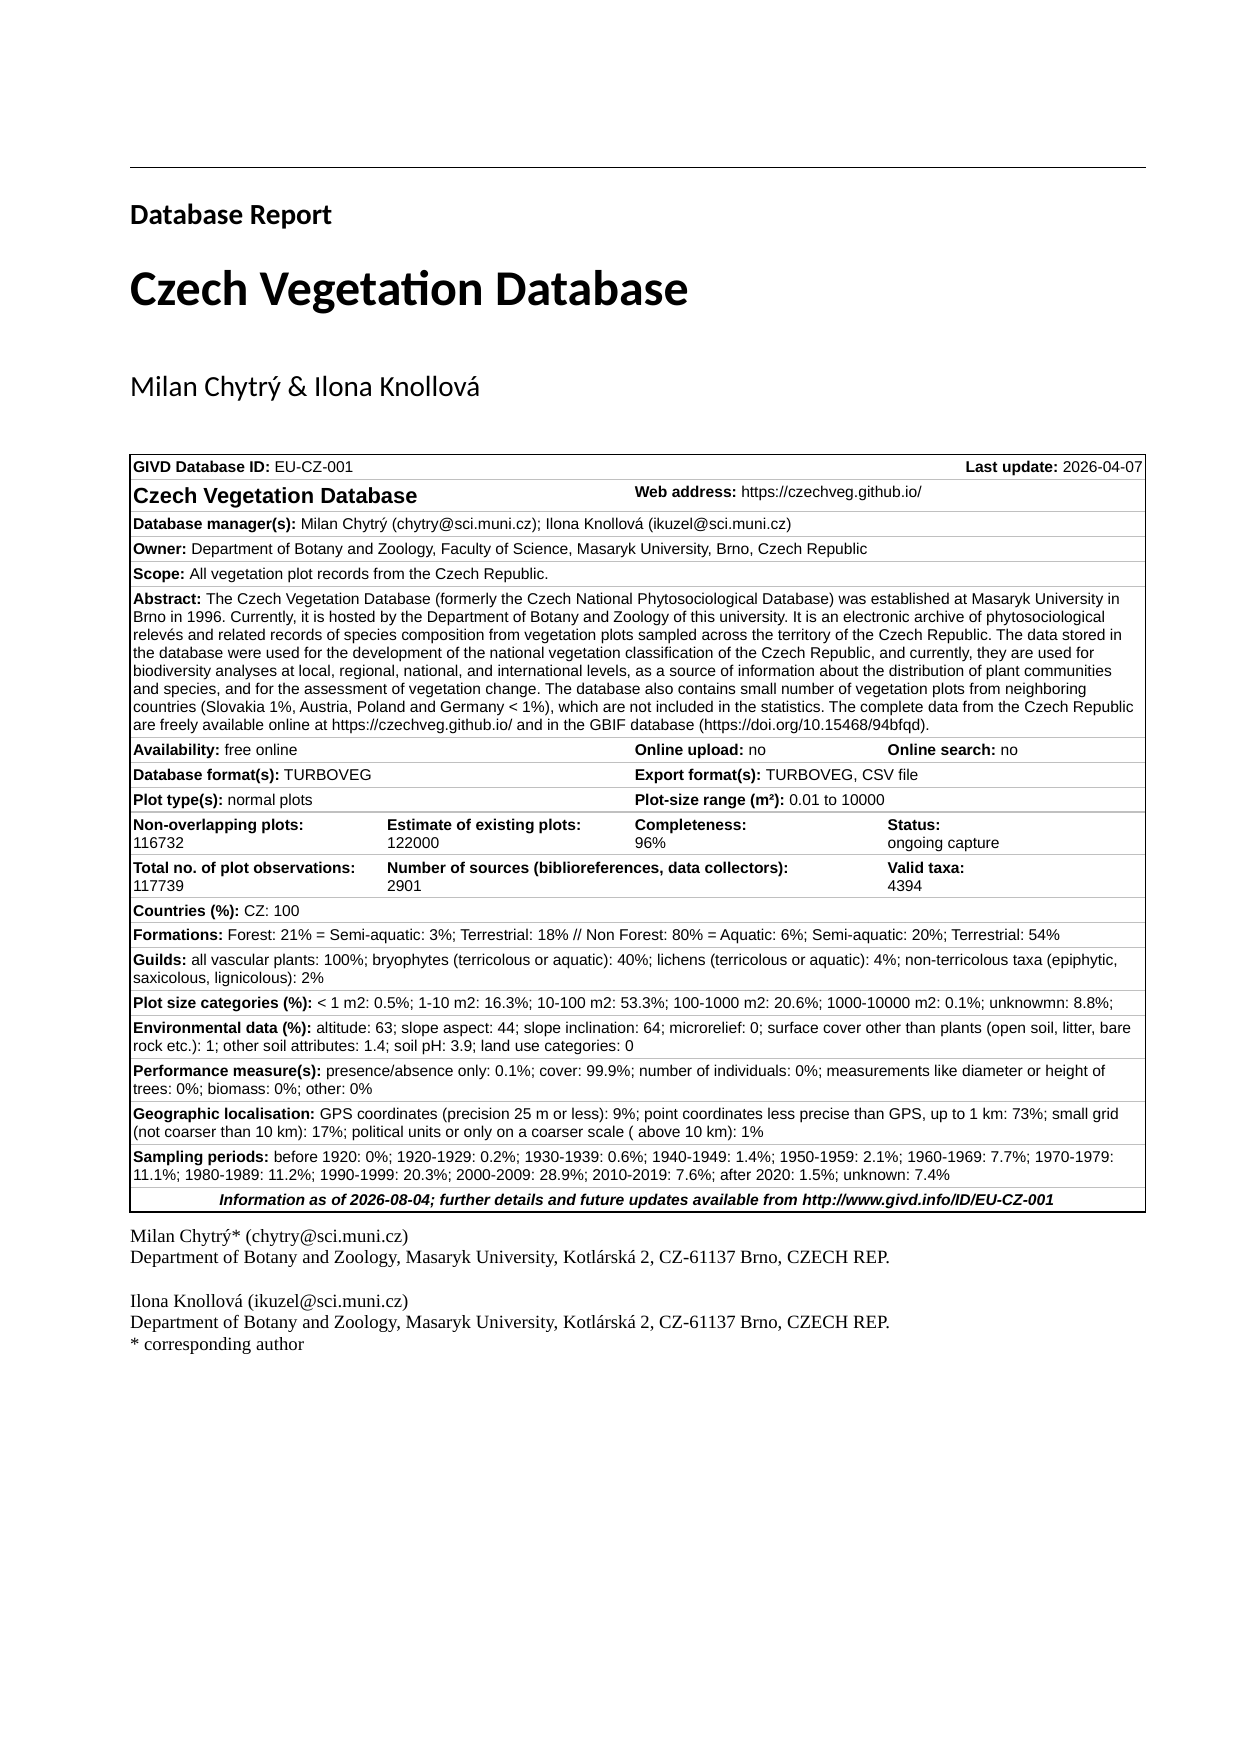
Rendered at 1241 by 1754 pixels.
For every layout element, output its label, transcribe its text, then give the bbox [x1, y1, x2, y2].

table_cell Database manager(s): Milan Chytrý (chytry@sci.muni.cz); Ilona Knollová (ikuzel@sci.muni.cz) [131, 512, 1145, 536]
table_cell Non-overlapping plots: 116732 [131, 813, 384, 854]
table_cell Plot size categories (%): < 1 m2: 0.5%; 1-10 m2: 16.3%; 10-100 m2: 53.3%; 100-1000 m2: 20.6%; 1000-10000 m2: 0.1%; unknowmn: 8.8%; [131, 991, 1145, 1015]
table_cell Guilds: all vascular plants: 100%; bryophytes (terricolous or aquatic): 40%; lichens (terricolous or aquatic): 4%; non-terricolous taxa (epiphytic, saxicolous, lignicolous): 2% [131, 948, 1145, 990]
table_cell Total no. of plot observations: 117739 [131, 855, 384, 897]
table_cell Completeness: 96% [632, 813, 884, 854]
table_cell Plot-size range (m²): 0.01 to 10000 [632, 788, 1145, 811]
table_cell Plot type(s): normal plots [131, 788, 632, 811]
title Czech Vegetation Database [130, 257, 1146, 318]
text Milan Chytrý* (chytry@sci.muni.cz) Department of Botany and Zoology, Masaryk University, Kotlárská 2, CZ-61137 Brno, CZECH REP. Ilona Knollová (ikuzel@sci.muni.cz) Department of Botany and Zoology, Masaryk University, Kotlárská 2, CZ-61137 Brno, CZECH REP. * corresponding author [130, 1225, 1146, 1354]
text Database Report [130, 196, 1146, 232]
table_cell Formations: Forest: 21% = Semi-aquatic: 3%; Terrestrial: 18% // Non Forest: 80% = Aquatic: 6%; Semi-aquatic: 20%; Terrestrial: 54% [131, 923, 1145, 947]
table_cell Geographic localisation: GPS coordinates (precision 25 m or less): 9%; point coordinates less precise than GPS, up to 1 km: 73%; small grid (not coarser than 10 km): 17%; political units or only on a coarser scale ( above 10 km): 1% [131, 1102, 1145, 1144]
table_cell Countries (%): CZ: 100 [131, 898, 1145, 922]
table_cell Czech Vegetation Database [131, 480, 632, 511]
text Milan Chytrý & Ilona Knollová [130, 368, 1146, 404]
table_cell Valid taxa: 4394 [885, 855, 1145, 897]
table_cell Information as of 2026-08-04; further details and future updates available from http://www.givd.info/ID/EU-CZ-001 [131, 1188, 1145, 1211]
table_cell Owner: Department of Botany and Zoology, Faculty of Science, Masaryk University, Brno, Czech Republic [131, 537, 1145, 561]
table_header GIVD Database ID: EU-CZ-001 [131, 455, 944, 479]
table_cell Environmental data (%): altitude: 63; slope aspect: 44; slope inclination: 64; microrelief: 0; surface cover other than plants (open soil, litter, bare rock etc.): 1; other soil attributes: 1.4; soil pH: 3.9; land use categories: 0 [131, 1016, 1145, 1058]
table_cell Status: ongoing capture [885, 813, 1145, 854]
table_header Last update: 2026-04-07 [944, 455, 1145, 479]
table_cell Database format(s): TURBOVEG [131, 763, 632, 787]
table_cell Web address: https://czechveg.github.io/ [632, 480, 1145, 511]
table_cell Availability: free online [131, 738, 632, 762]
table_cell Estimate of existing plots: 122000 [384, 813, 632, 854]
table_cell Export format(s): TURBOVEG, CSV file [632, 763, 1145, 787]
table_cell Online upload: no [632, 738, 884, 762]
table_cell Performance measure(s): presence/absence only: 0.1%; cover: 99.9%; number of individuals: 0%; measurements like diameter or height of trees: 0%; biomass: 0%; other: 0% [131, 1059, 1145, 1101]
table_cell Number of sources (biblioreferences, data collectors): 2901 [384, 855, 884, 897]
table_cell Sampling periods: before 1920: 0%; 1920-1929: 0.2%; 1930-1939: 0.6%; 1940-1949: 1.4%; 1950-1959: 2.1%; 1960-1969: 7.7%; 1970-1979: 11.1%; 1980-1989: 11.2%; 1990-1999: 20.3%; 2000-2009: 28.9%; 2010-2019: 7.6%; after 2020: 1.5%; unknown: 7.4% [131, 1145, 1145, 1187]
table_cell Scope: All vegetation plot records from the Czech Republic. [131, 562, 1145, 586]
table_cell Online search: no [885, 738, 1145, 762]
table_cell Abstract: The Czech Vegetation Database (formerly the Czech National Phytosociological Database) was established at Masaryk University in Brno in 1996. Currently, it is hosted by the Department of Botany and Zoology of this university. It is an electronic archive of phytosociological relevés and related records of species composition from vegetation plots sampled across the territory of the Czech Republic. The data stored in the database were used for the development of the national vegetation classification of the Czech Republic, and currently, they are used for biodiversity analyses at local, regional, national, and international levels, as a source of information about the distribution of plant communities and species, and for the assessment of vegetation change. The database also contains small number of vegetation plots from neighboring countries (Slovakia 1%, Austria, Poland and Germany < 1%), which are not included in the statistics. The complete data from the Czech Republic are freely available online at https://czechveg.github.io/ and in the GBIF database (https://doi.org/10.15468/94bfqd). [131, 587, 1145, 737]
